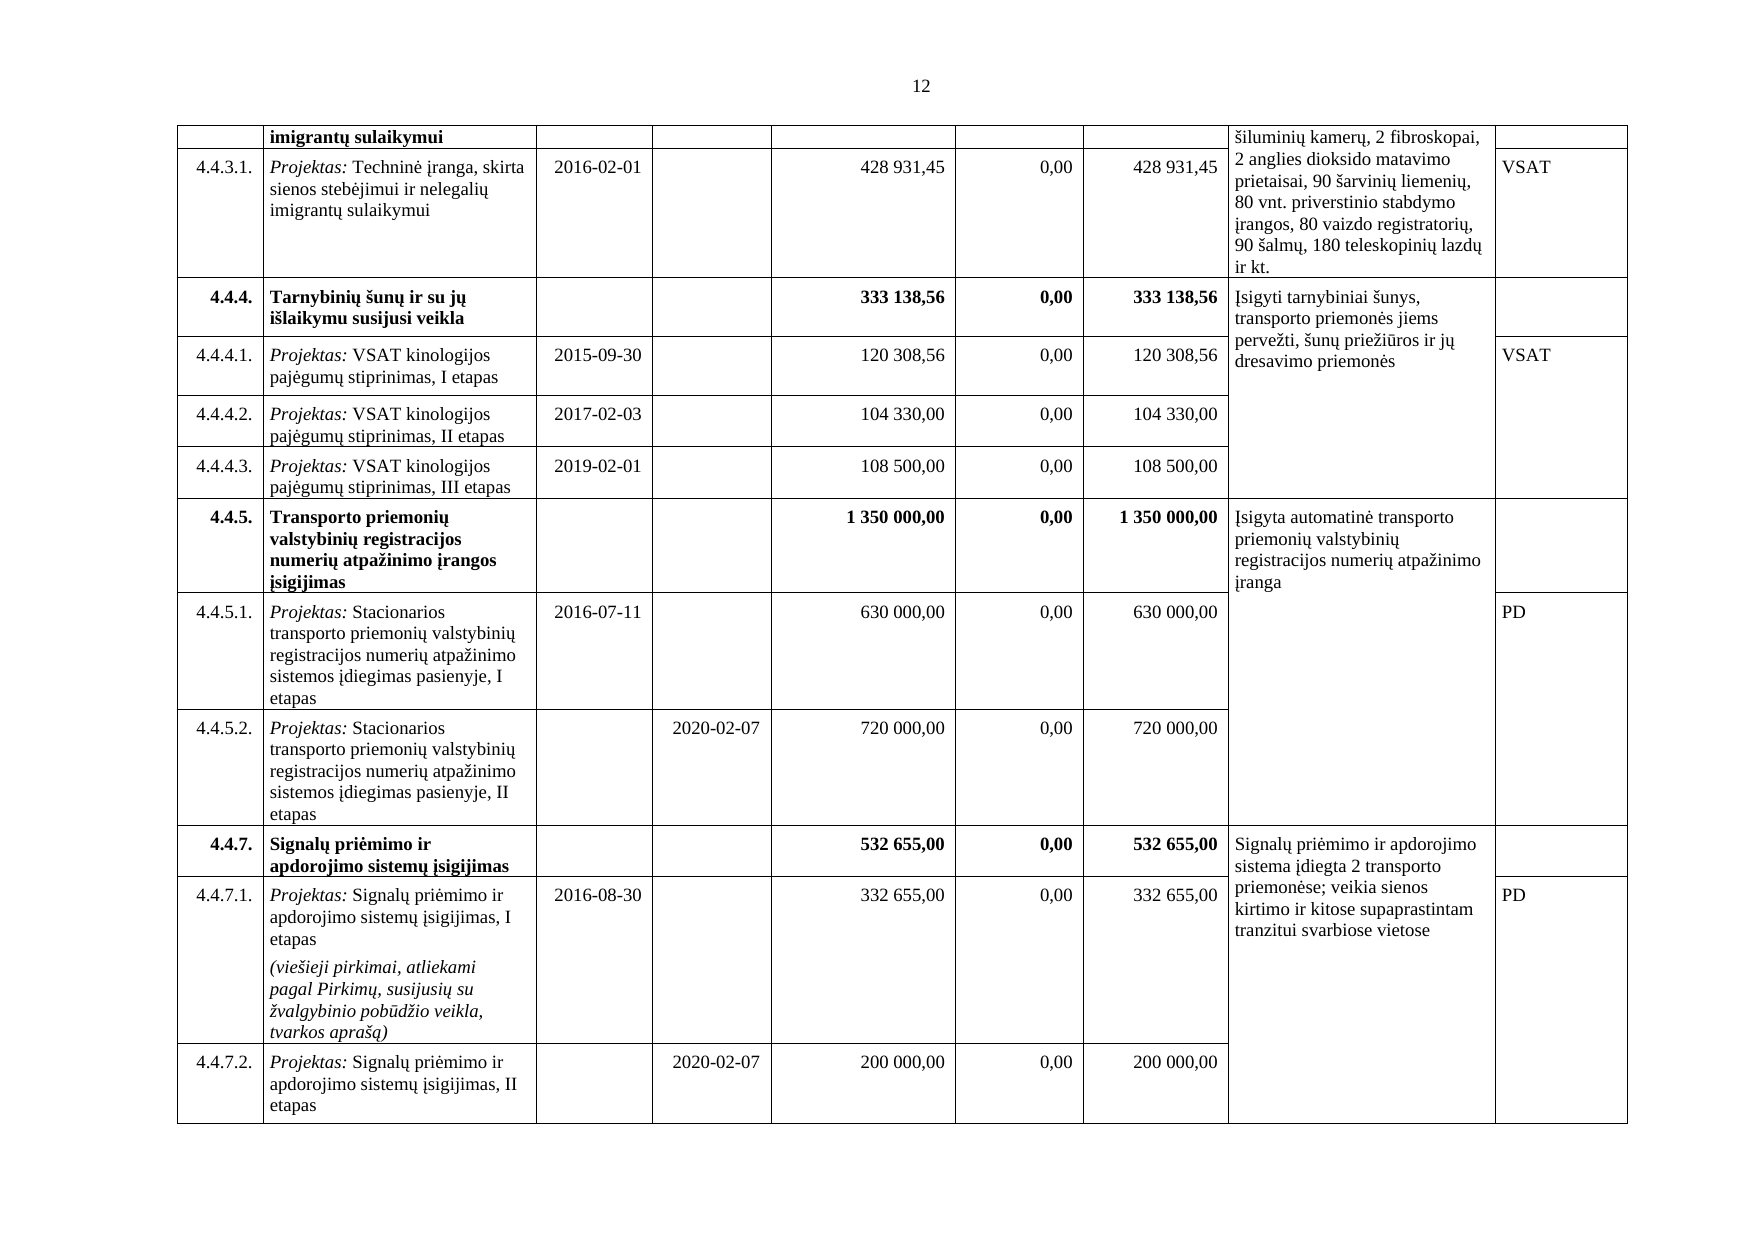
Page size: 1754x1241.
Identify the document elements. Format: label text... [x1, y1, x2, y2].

table_cell imigrantų sulaikymui [264, 126, 536, 148]
table_cell 104 330,00 [772, 396, 955, 446]
table_cell 200 000,00 [1084, 1044, 1228, 1123]
table_cell 4.4.5. [178, 499, 263, 592]
table_cell 0,00 [956, 278, 1083, 336]
table_cell 0,00 [956, 396, 1083, 446]
table_cell Projektas: VSAT kinologijos pajėgumų stiprinimas, I etapas [264, 337, 536, 395]
table_cell 120 308,56 [772, 337, 955, 395]
table_cell [537, 499, 652, 592]
table_cell [653, 447, 771, 498]
table_cell 630 000,00 [772, 593, 955, 708]
table_cell 200 000,00 [772, 1044, 955, 1123]
table_cell 4.4.4.3. [178, 447, 263, 498]
table_cell 1 350 000,00 [1084, 499, 1228, 592]
table_cell šiluminių kamerų, 2 fibroskopai, 2 anglies dioksido matavimo prietaisai, 90 šarvinių liemenių, 80 vnt. priverstinio stabdymo įrangos, 80 vaizdo registratorių, 90 šalmų, 180 teleskopinių lazdų ir kt. [1229, 126, 1495, 277]
table_cell [653, 337, 771, 395]
table_cell [653, 126, 771, 148]
table_cell VSAT [1496, 149, 1627, 277]
table_cell 428 931,45 [1084, 149, 1228, 277]
table_cell 108 500,00 [772, 447, 955, 498]
table_cell [1496, 499, 1627, 592]
table_cell 720 000,00 [772, 710, 955, 824]
table_cell Signalų priėmimo ir apdorojimo sistemų įsigijimas [264, 826, 536, 876]
table_cell 333 138,56 [772, 278, 955, 336]
table_cell [653, 593, 771, 708]
table_cell [956, 126, 1083, 148]
table_cell 332 655,00 [772, 877, 955, 1043]
table_cell 0,00 [956, 826, 1083, 876]
table_cell [653, 826, 771, 876]
table_cell 2020-02-07 [653, 1044, 771, 1123]
table_cell Projektas: Stacionarios transporto priemonių valstybinių registracijos numerių atpažinimo sistemos įdiegimas pasienyje, II etapas [264, 710, 536, 824]
table_cell 4.4.4.2. [178, 396, 263, 446]
table_cell 120 308,56 [1084, 337, 1228, 395]
table_cell PD [1496, 877, 1627, 1123]
table_cell [537, 710, 652, 824]
table_cell 104 330,00 [1084, 396, 1228, 446]
table_cell [653, 499, 771, 592]
table_cell 2016-07-11 [537, 593, 652, 708]
table_cell [178, 126, 263, 148]
table_cell 1 350 000,00 [772, 499, 955, 592]
table_cell 0,00 [956, 710, 1083, 824]
table_cell Projektas: Signalų priėmimo ir apdorojimo sistemų įsigijimas, II etapas [264, 1044, 536, 1123]
table_cell 720 000,00 [1084, 710, 1228, 824]
table_cell [537, 126, 652, 148]
table_cell 0,00 [956, 447, 1083, 498]
table_cell [653, 877, 771, 1043]
table_cell Projektas: Stacionarios transporto priemonių valstybinių registracijos numerių atpažinimo sistemos įdiegimas pasienyje, I etapas [264, 593, 536, 708]
table_cell [537, 1044, 652, 1123]
table_cell [1496, 126, 1627, 148]
table_cell [1496, 826, 1627, 876]
table_cell 0,00 [956, 593, 1083, 708]
table_cell 2019-02-01 [537, 447, 652, 498]
table_cell Projektas: Techninė įranga, skirta sienos stebėjimui ir nelegalių imigrantų sulaikymui [264, 149, 536, 277]
table_cell 2016-02-01 [537, 149, 652, 277]
table_cell Transporto priemonių valstybinių registracijos numerių atpažinimo įrangos įsigijimas [264, 499, 536, 592]
table_cell 108 500,00 [1084, 447, 1228, 498]
table_cell 532 655,00 [772, 826, 955, 876]
table_cell Projektas: VSAT kinologijos pajėgumų stiprinimas, II etapas [264, 396, 536, 446]
table_cell 0,00 [956, 149, 1083, 277]
table_cell 0,00 [956, 877, 1083, 1043]
table_cell [1496, 278, 1627, 336]
table_cell 2016-08-30 [537, 877, 652, 1043]
table_cell 2015-09-30 [537, 337, 652, 395]
table_cell Projektas: VSAT kinologijos pajėgumų stiprinimas, III etapas [264, 447, 536, 498]
table_cell 4.4.5.2. [178, 710, 263, 824]
table_cell PD [1496, 593, 1627, 824]
table_cell 630 000,00 [1084, 593, 1228, 708]
table_cell 4.4.4.1. [178, 337, 263, 395]
table_cell [653, 396, 771, 446]
table_cell 2017-02-03 [537, 396, 652, 446]
table_cell [537, 826, 652, 876]
table_cell 0,00 [956, 499, 1083, 592]
table_cell [1084, 126, 1228, 148]
table_cell 428 931,45 [772, 149, 955, 277]
table_cell 0,00 [956, 337, 1083, 395]
table_cell [653, 149, 771, 277]
table_cell 0,00 [956, 1044, 1083, 1123]
table_cell Įsigyti tarnybiniai šunys, transporto priemonės jiems pervežti, šunų priežiūros ir jų dresavimo priemonės [1229, 278, 1495, 498]
table_cell [653, 278, 771, 336]
table_cell Įsigyta automatinė transporto priemonių valstybinių registracijos numerių atpažinimo įranga [1229, 499, 1495, 824]
table_cell [772, 126, 955, 148]
table_cell 4.4.4. [178, 278, 263, 336]
table_cell Projektas: Signalų priėmimo ir apdorojimo sistemų įsigijimas, I etapas (viešieji pirkimai, atliekami pagal Pirkimų, susijusių su žvalgybinio pobūdžio veikla, tvarkos aprašą) [264, 877, 536, 1043]
table_cell 532 655,00 [1084, 826, 1228, 876]
table_cell 2020-02-07 [653, 710, 771, 824]
table_cell [537, 278, 652, 336]
table_cell 4.4.7.2. [178, 1044, 263, 1123]
table_cell 4.4.3.1. [178, 149, 263, 277]
table_cell 4.4.5.1. [178, 593, 263, 708]
table_cell 4.4.7.1. [178, 877, 263, 1043]
table_cell VSAT [1496, 337, 1627, 498]
table_cell Signalų priėmimo ir apdorojimo sistema įdiegta 2 transporto priemonėse; veikia sienos kirtimo ir kitose supaprastintam tranzitui svarbiose vietose [1229, 826, 1495, 1123]
table_cell 4.4.7. [178, 826, 263, 876]
table_cell 333 138,56 [1084, 278, 1228, 336]
table_cell Tarnybinių šunų ir su jų išlaikymu susijusi veikla [264, 278, 536, 336]
table_cell 332 655,00 [1084, 877, 1228, 1043]
